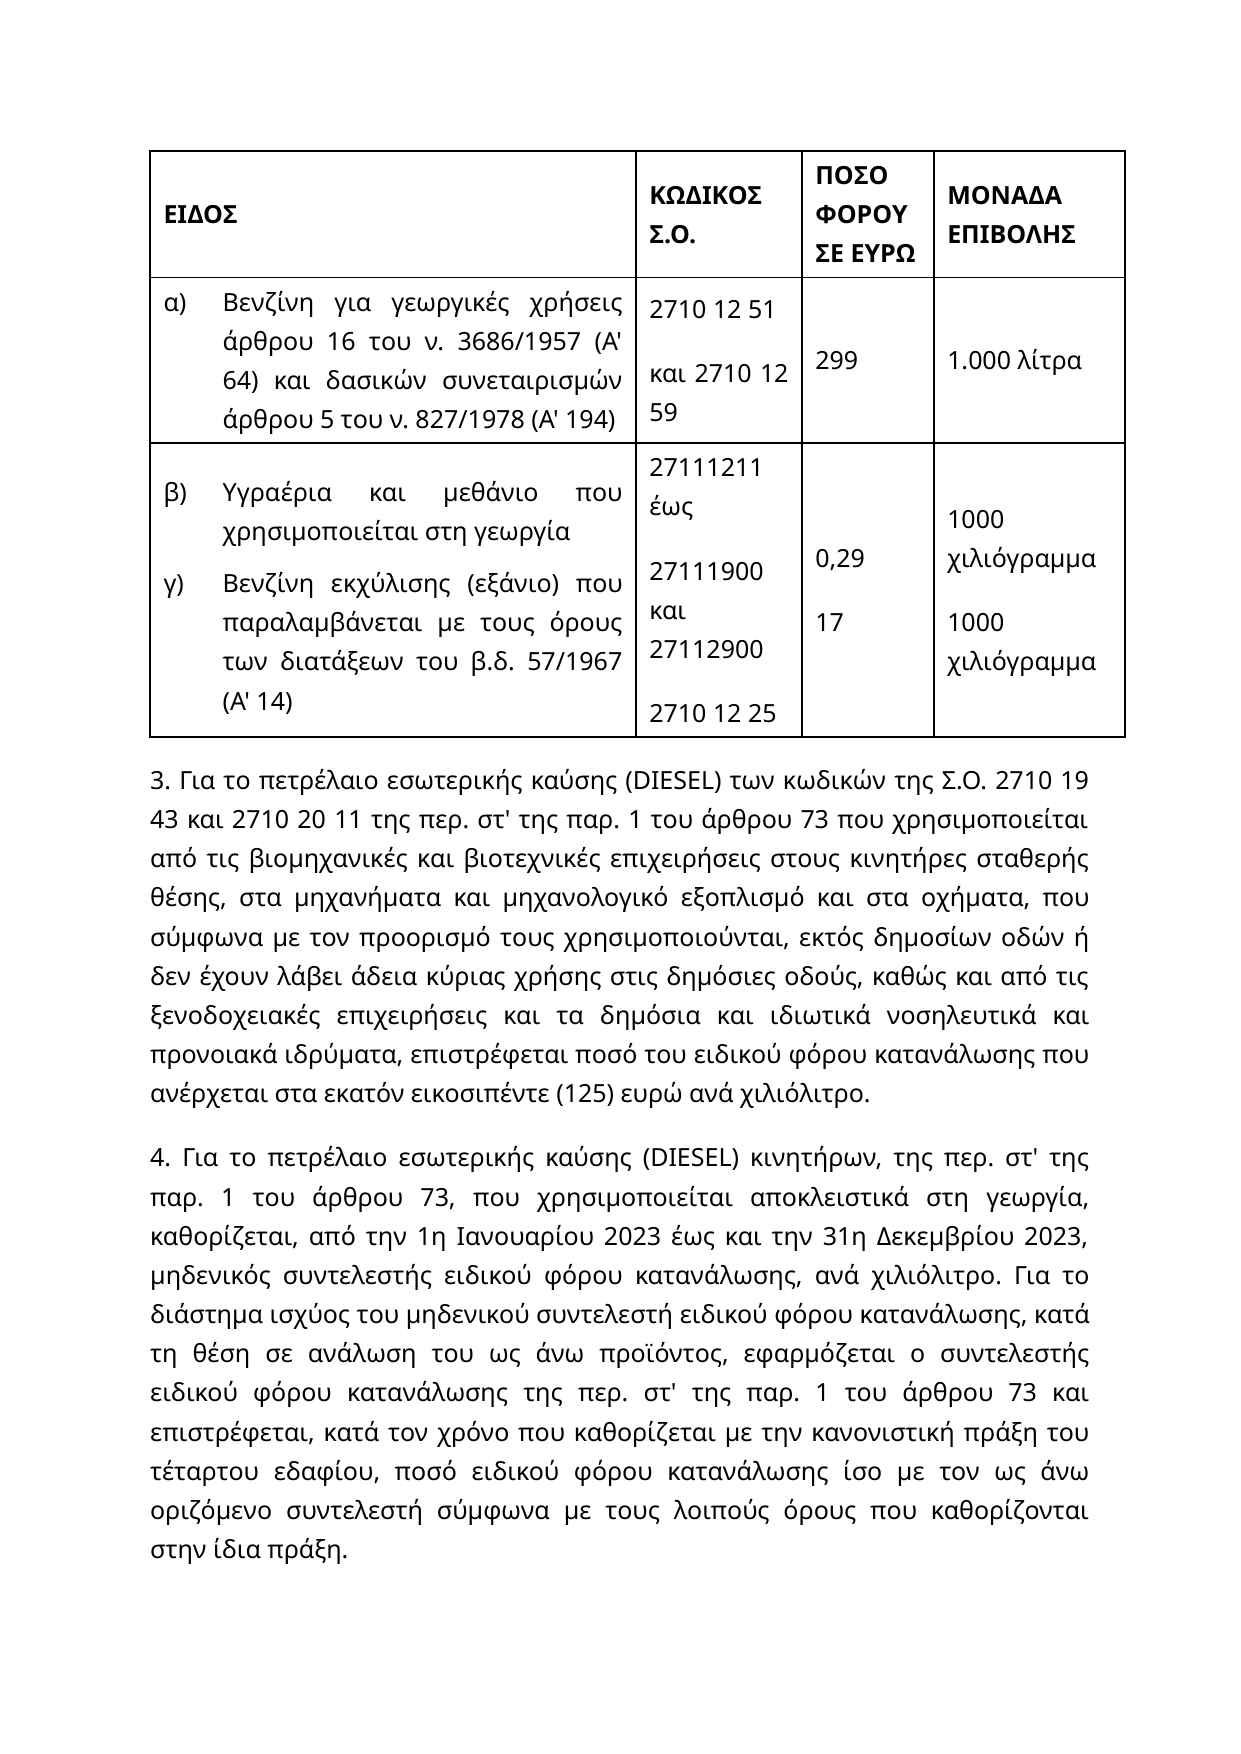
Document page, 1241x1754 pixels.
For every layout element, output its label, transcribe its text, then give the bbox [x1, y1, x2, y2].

table_cell 1.000 λίτρα [935, 278, 1124, 442]
text 3. Για το πετρέλαιο εσωτερικής καύσης (DIESEL) των κωδικών της Σ.Ο. 2710 19 43 και 2710 20 11 της περ. στ' της παρ. 1 του άρθρου 73 που χρησιμοποιείται από τις βιομηχανικές και βιοτεχνικές επιχειρήσεις στους κινητήρες σταθερής θέσης, στα μηχανήματα και μηχανολογικό εξοπλισμό και στα οχήματα, που σύμφωνα με τον προορισμό τους χρησιμοποιούνται, εκτός δημοσίων οδών ή δεν έχουν λάβει άδεια κύριας χρήσης στις δημόσιες οδούς, καθώς και από τις ξενοδοχειακές επιχειρήσεις και τα δημόσια και ιδιωτικά νοσηλευτικά και προνοιακά ιδρύματα, επιστρέφεται ποσό του ειδικού φόρου κατανάλωσης που ανέρχεται στα εκατόν εικοσιπέντε (125) ευρώ ανά χιλιόλιτρο. [150, 763, 1090, 1110]
table_header ΚΩΔΙΚΟΣ Σ.Ο. [637, 152, 801, 276]
table_cell 1000 χιλιόγραμμα 1000 χιλιόγραμμα [935, 444, 1124, 736]
text 4. Για το πετρέλαιο εσωτερικής καύσης (DIESEL) κινητήρων, της περ. στ' της παρ. 1 του άρθρου 73, που χρησιμοποιείται αποκλειστικά στη γεωργία, καθορίζεται, από την 1η Ιανουαρίου 2023 έως και την 31η Δεκεμβρίου 2023, μηδενικός συντελεστής ειδικού φόρου κατανάλωσης, ανά χιλιόλιτρο. Για το διάστημα ισχύος του μηδενικού συντελεστή ειδικού φόρου κατανάλωσης, κατά τη θέση σε ανάλωση του ως άνω προϊόντος, εφαρμόζεται ο συντελεστής ειδικού φόρου κατανάλωσης της περ. στ' της παρ. 1 του άρθρου 73 και επιστρέφεται, κατά τον χρόνο που καθορίζεται με την κανονιστική πράξη του τέταρτου εδαφίου, ποσό ειδικού φόρου κατανάλωσης ίσο με τον ως άνω οριζόμενο συντελεστή σύμφωνα με τους λοιπούς όρους που καθορίζονται στην ίδια πράξη. [150, 1140, 1090, 1566]
table_cell α) Βενζίνη για γεωργικές χρήσεις άρθρου 16 του ν. 3686/1957 (Α' 64) και δασικών συνεταιρισμών άρθρου 5 του ν. 827/1978 (Α' 194) [151, 278, 635, 442]
table_cell 0,29 17 [803, 444, 933, 736]
table_header ΕΙΔΟΣ [151, 152, 635, 276]
table_header ΜΟΝΑΔΑ ΕΠΙΒΟΛΗΣ [935, 152, 1124, 276]
table_cell 2710 12 51 και 2710 12 59 [637, 278, 801, 442]
table_cell β) Υγραέρια και μεθάνιο που χρησιμοποιείται στη γεωργία γ) Βενζίνη εκχύλισης (εξάνιο) που παραλαμβάνεται με τους όρους των διατάξεων του β.δ. 57/1967 (Α' 14) [151, 444, 635, 736]
table_header ΠΟΣΟ ΦΟΡΟΥ ΣΕ ΕΥΡΩ [803, 152, 933, 276]
table_cell 299 [803, 278, 933, 442]
table_cell 27111211 έως 27111900 και 27112900 2710 12 25 [637, 444, 801, 736]
